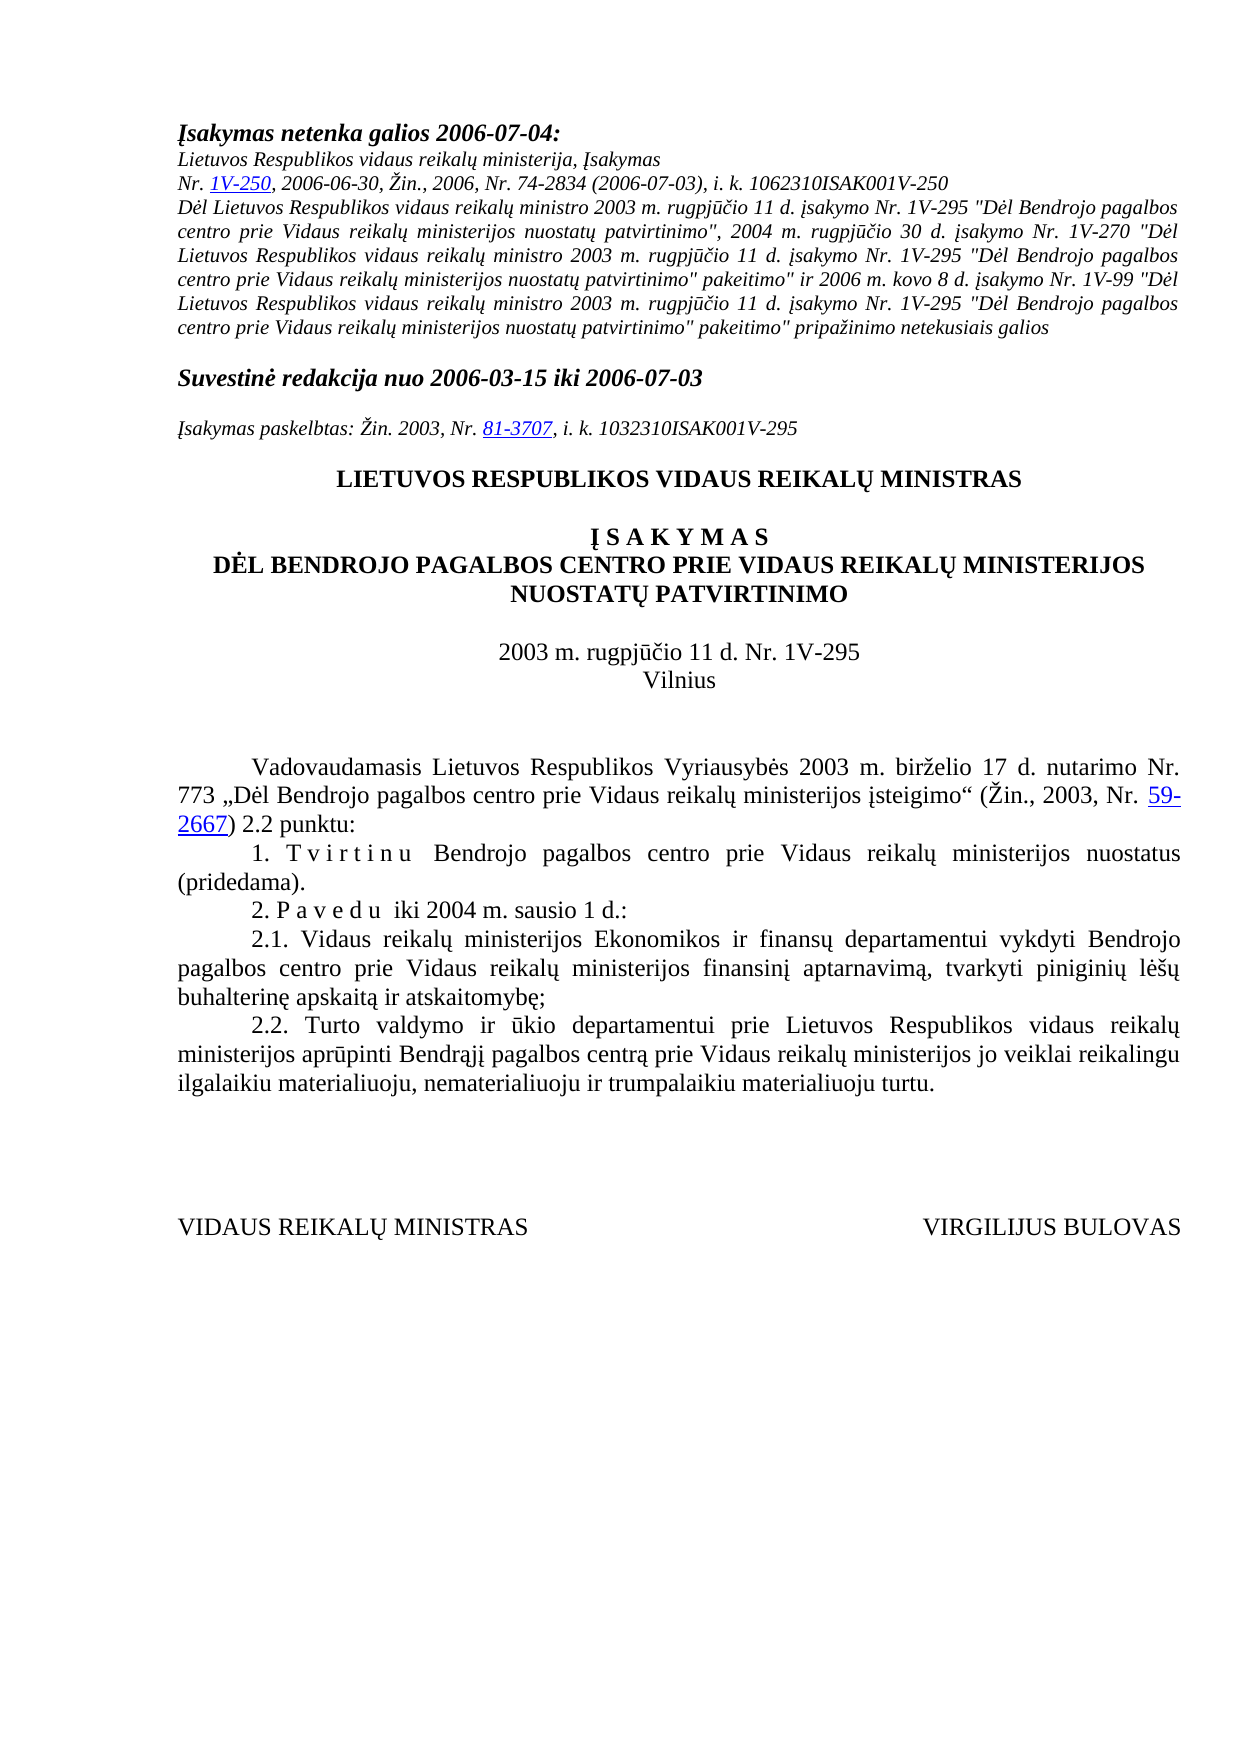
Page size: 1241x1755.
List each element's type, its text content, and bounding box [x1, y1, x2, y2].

text Dėl Lietuvos Respublikos vidaus reikalų ministro 2003 m. rugpjūčio 11 d. įsakymo Nr. 1V-295 "Dėl Bendrojo pagalbos centro prie Vidaus reikalų ministerijos nuostatų patvirtinimo", 2004 m. rugpjūčio 30 d. įsakymo Nr. 1V-270 "Dėl Lietuvos Respublikos vidaus reikalų ministro 2003 m. rugpjūčio 11 d. įsakymo Nr. 1V-295 "Dėl Bendrojo pagalbos centro prie Vidaus reikalų ministerijos nuostatų patvirtinimo" pakeitimo" ir 2006 m. kovo 8 d. įsakymo Nr. 1V-99 "Dėl Lietuvos Respublikos vidaus reikalų ministro 2003 m. rugpjūčio 11 d. įsakymo Nr. 1V-295 "Dėl Bendrojo pagalbos centro prie Vidaus reikalų ministerijos nuostatų patvirtinimo" pakeitimo" pripažinimo netekusiais galios [177, 195, 1181, 339]
text Vilnius [177, 666, 1181, 694]
text LIETUVOS RESPUBLIKOS VIDAUS REIKALŲ MINISTRAS [177, 464, 1181, 493]
text Lietuvos Respublikos vidaus reikalų ministerija, Įsakymas [177, 147, 1181, 171]
text 2.2. Turto valdymo ir ūkio departamentui prie Lietuvos Respublikos vidaus reikalų ministerijos aprūpinti Bendrąjį pagalbos centrą prie Vidaus reikalų ministerijos jo veiklai reikalingu ilgalaikiu materialiuoju, nematerialiuoju ir trumpalaikiu materialiuoju turtu. [177, 1011, 1181, 1097]
text 2.1. Vidaus reikalų ministerijos Ekonomikos ir finansų departamentui vykdyti Bendrojo pagalbos centro prie Vidaus reikalų ministerijos finansinį aptarnavimą, tvarkyti piniginių lėšų buhalterinę apskaitą ir atskaitomybę; [177, 924, 1181, 1011]
text Nr. 1V-250, 2006-06-30, Žin., 2006, Nr. 74-2834 (2006-07-03), i. k. 1062310ISAK001V-250 [177, 171, 1181, 195]
text Vadovaudamasis Lietuvos Respublikos Vyriausybės 2003 m. birželio 17 d. nutarimo Nr. 773 „Dėl Bendrojo pagalbos centro prie Vidaus reikalų ministerijos įsteigimo“ (Žin., 2003, Nr. 59-2667) 2.2 punktu: [177, 752, 1181, 838]
text DĖL BENDROJO PAGALBOS CENTRO PRIE VIDAUS REIKALŲ MINISTERIJOS NUOSTATŲ PATVIRTINIMO [177, 551, 1181, 608]
text Vidaus reikalų ministras Virgilijus Bulovas [177, 1212, 1181, 1241]
text 2003 m. rugpjūčio 11 d. Nr. 1V-295 [177, 637, 1181, 666]
text Į S A K Y M A S [177, 522, 1181, 551]
text Įsakymas netenka galios 2006-07-04: [177, 118, 1181, 147]
text Įsakymas paskelbtas: Žin. 2003, Nr. 81-3707, i. k. 1032310ISAK001V-295 [177, 416, 1181, 440]
text Suvestinė redakcija nuo 2006-03-15 iki 2006-07-03 [177, 363, 1181, 392]
text 1. Tvirtinu Bendrojo pagalbos centro prie Vidaus reikalų ministerijos nuostatus (pridedama). [177, 838, 1181, 896]
text 2. Pavedu iki 2004 m. sausio 1 d.: [177, 896, 1181, 924]
